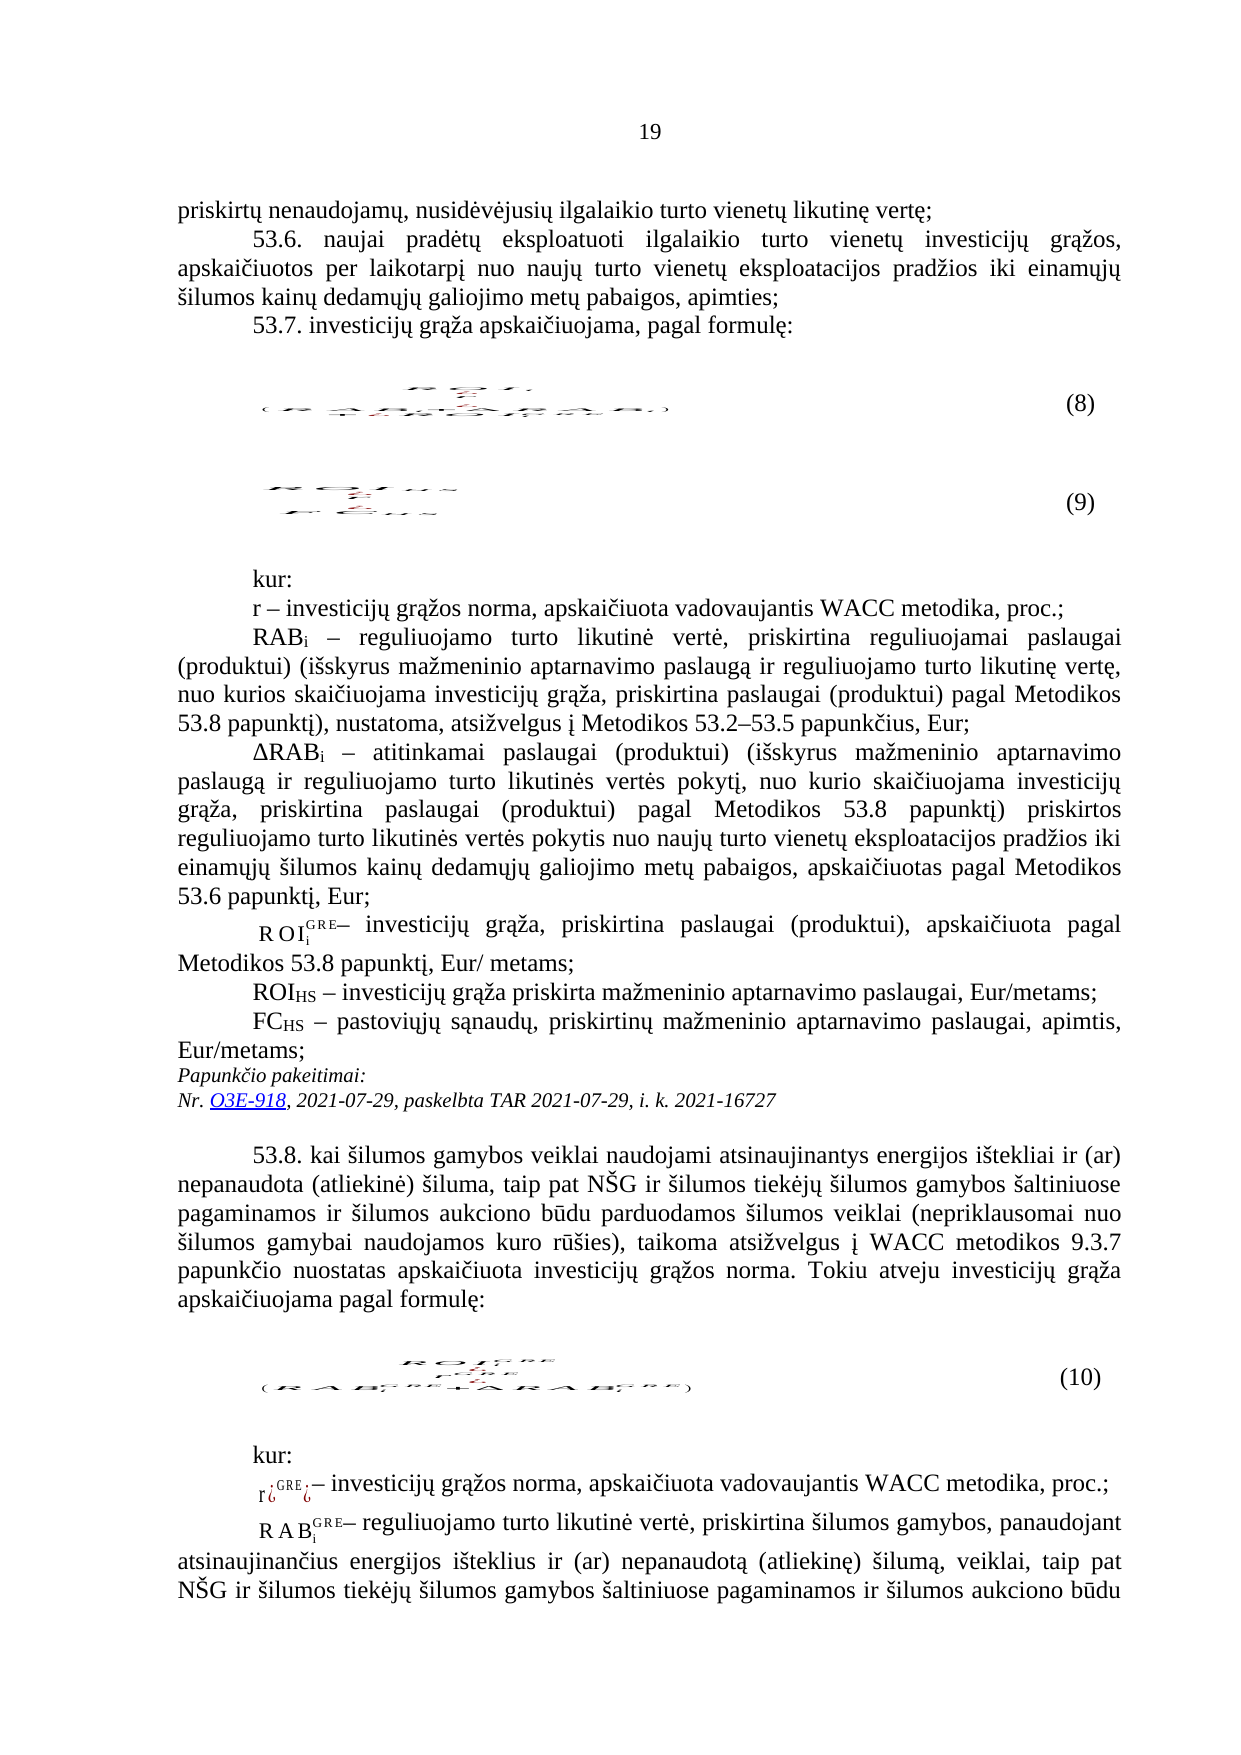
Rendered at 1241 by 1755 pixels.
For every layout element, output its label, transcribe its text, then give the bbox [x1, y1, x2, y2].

text 53.6. naujai pradėtų eksploatuoti ilgalaikio turto vienetų investicijų grąžos, apskaičiuotos per laikotarpį nuo naujų turto vienetų eksploatacijos pradžios iki einamųjų šilumos kainų dedamųjų galiojimo metų pabaigos, apimties; [177, 224, 1122, 311]
table_header (8) [1039, 368, 1122, 437]
text kur: [177, 1440, 1122, 1468]
table_header (9) [1039, 466, 1122, 536]
text Nr. O3E-918, 2021-07-29, paskelbta TAR 2021-07-29, i. k. 2021-16727 [177, 1087, 1122, 1112]
table_header [249, 1342, 1038, 1411]
text ROIHS – investicijų grąža priskirta mažmeninio aptarnavimo paslaugai, Eur/metams; [177, 977, 1122, 1006]
table_header [177, 466, 248, 536]
table_header (10) [1039, 1342, 1122, 1411]
table_header [249, 466, 1038, 536]
text – investicijų grąžos norma, apskaičiuota vadovaujantis WACC metodika, proc.; [177, 1468, 1122, 1507]
text – reguliuojamo turto likutinė vertė, priskirtina šilumos gamybos, panaudojant atsinaujinančius energijos išteklius ir (ar) nepanaudotą (atliekinę) šilumą, veiklai, taip pat NŠG ir šilumos tiekėjų šilumos gamybos šaltiniuose pagaminamos ir šilumos aukciono būdu [177, 1507, 1122, 1604]
text FCHS – pastoviųjų sąnaudų, priskirtinų mažmeninio aptarnavimo paslaugai, apimtis, Eur/metams; [177, 1006, 1122, 1063]
text ΔRABi – atitinkamai paslaugai (produktui) (išskyrus mažmeninio aptarnavimo paslaugą ir reguliuojamo turto likutinės vertės pokytį, nuo kurio skaičiuojama investicijų grąža, priskirtina paslaugai (produktui) pagal Metodikos 53.8 papunktį) priskirtos reguliuojamo turto likutinės vertės pokytis nuo naujų turto vienetų eksploatacijos pradžios iki einamųjų šilumos kainų dedamųjų galiojimo metų pabaigos, apskaičiuotas pagal Metodikos 53.6 papunktį, Eur; [177, 737, 1122, 909]
text Papunkčio pakeitimai: [177, 1063, 1122, 1087]
text kur: [177, 564, 1122, 593]
text r – investicijų grąžos norma, apskaičiuota vadovaujantis WACC metodika, proc.; [177, 593, 1122, 622]
table_header [249, 368, 1038, 437]
table_header [177, 1342, 248, 1411]
text 53.7. investicijų grąža apskaičiuojama, pagal formulę: [252, 311, 1122, 339]
text priskirtų nenaudojamų, nusidėvėjusių ilgalaikio turto vienetų likutinę vertę; [177, 196, 1122, 224]
text – investicijų grąža, priskirtina paslaugai (produktui), apskaičiuota pagal Metodikos 53.8 papunktį, Eur/ metams; [177, 909, 1122, 977]
text RABi – reguliuojamo turto likutinė vertė, priskirtina reguliuojamai paslaugai (produktui) (išskyrus mažmeninio aptarnavimo paslaugą ir reguliuojamo turto likutinę vertę, nuo kurios skaičiuojama investicijų grąža, priskirtina paslaugai (produktui) pagal Metodikos 53.8 papunktį), nustatoma, atsižvelgus į Metodikos 53.2–53.5 papunkčius, Eur; [177, 622, 1122, 737]
table_header [177, 368, 248, 437]
text 53.8. kai šilumos gamybos veiklai naudojami atsinaujinantys energijos ištekliai ir (ar) nepanaudota (atliekinė) šiluma, taip pat NŠG ir šilumos tiekėjų šilumos gamybos šaltiniuose pagaminamos ir šilumos aukciono būdu parduodamos šilumos veiklai (nepriklausomai nuo šilumos gamybai naudojamos kuro rūšies), taikoma atsižvelgus į WACC metodikos 9.3.7 papunkčio nuostatas apskaičiuota investicijų grąžos norma. Tokiu atveju investicijų grąža apskaičiuojama pagal formulę: [177, 1140, 1122, 1313]
